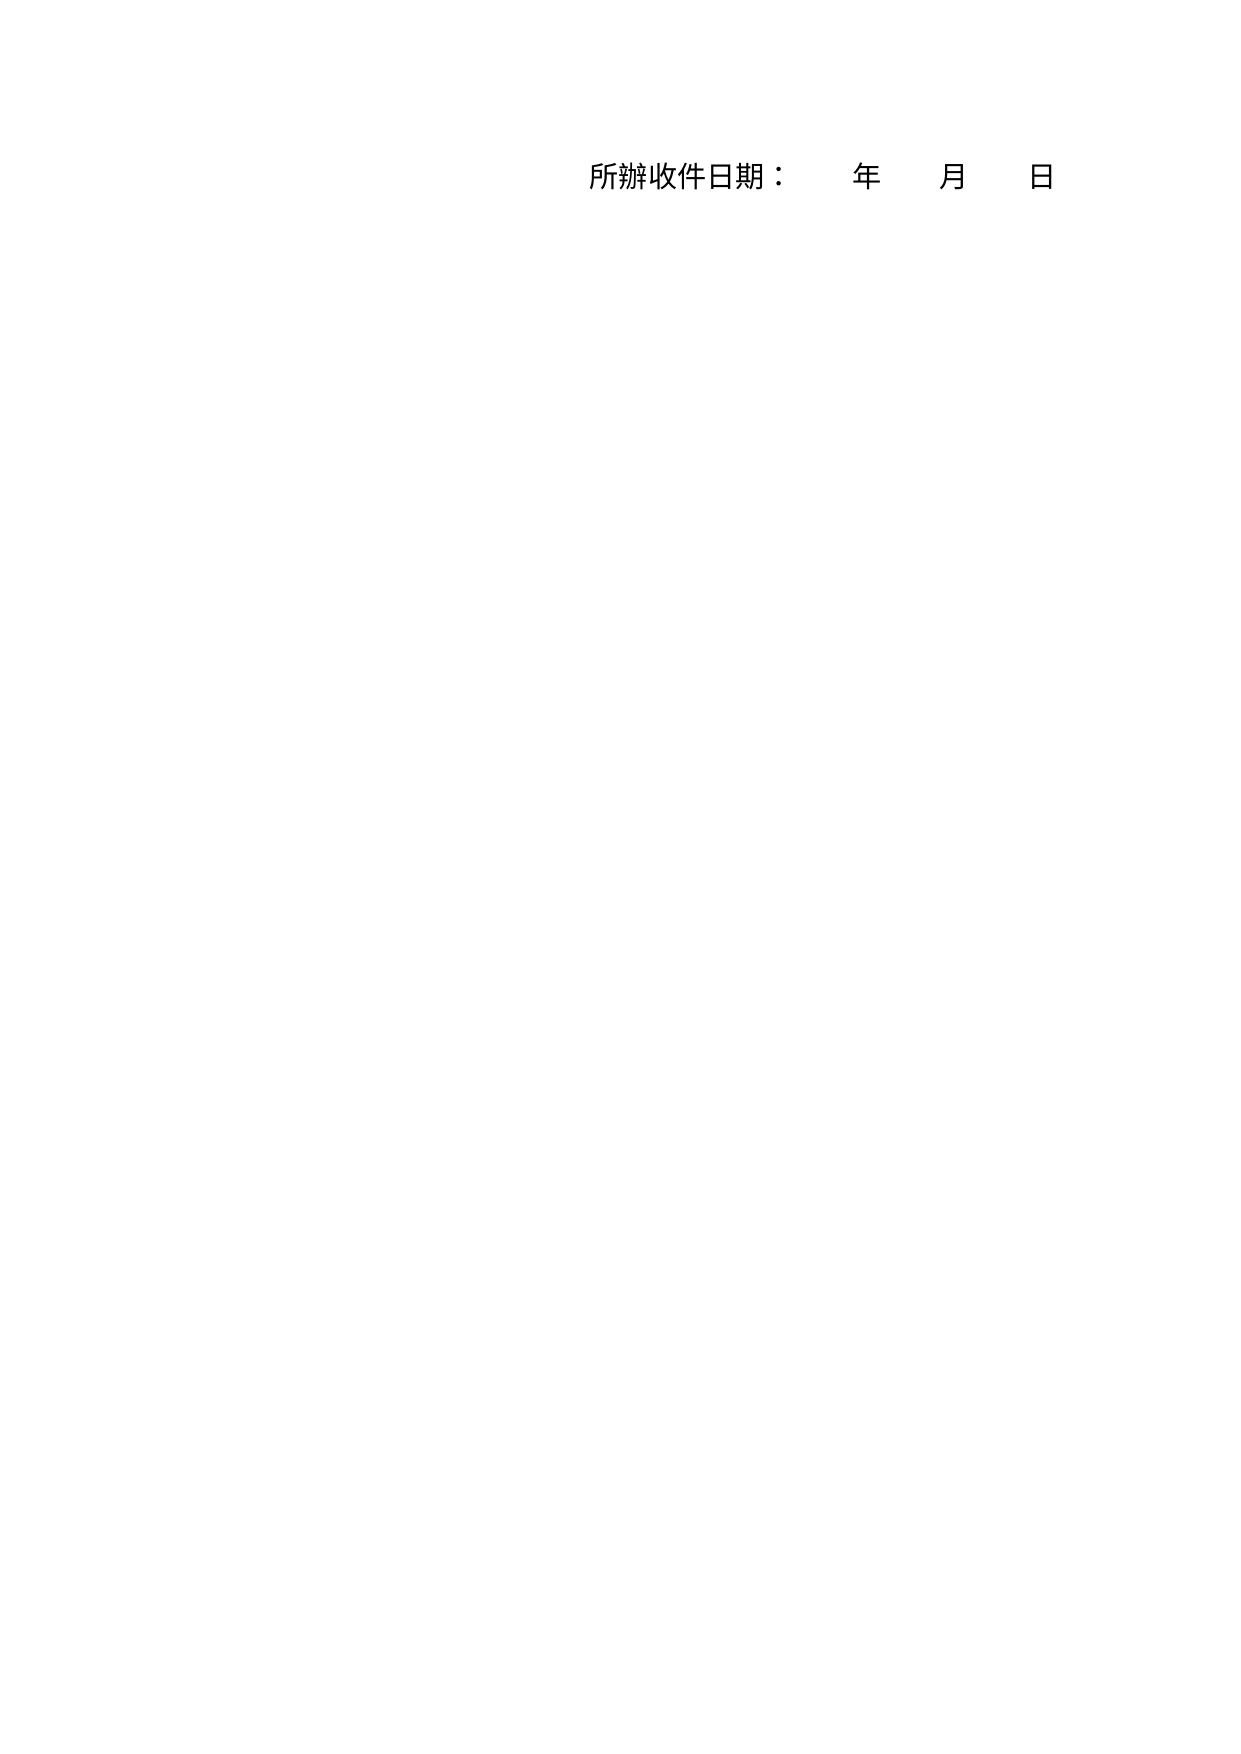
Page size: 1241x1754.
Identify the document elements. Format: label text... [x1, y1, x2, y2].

text 所辦收件日期： 年 月 日 [327, 133, 1063, 196]
